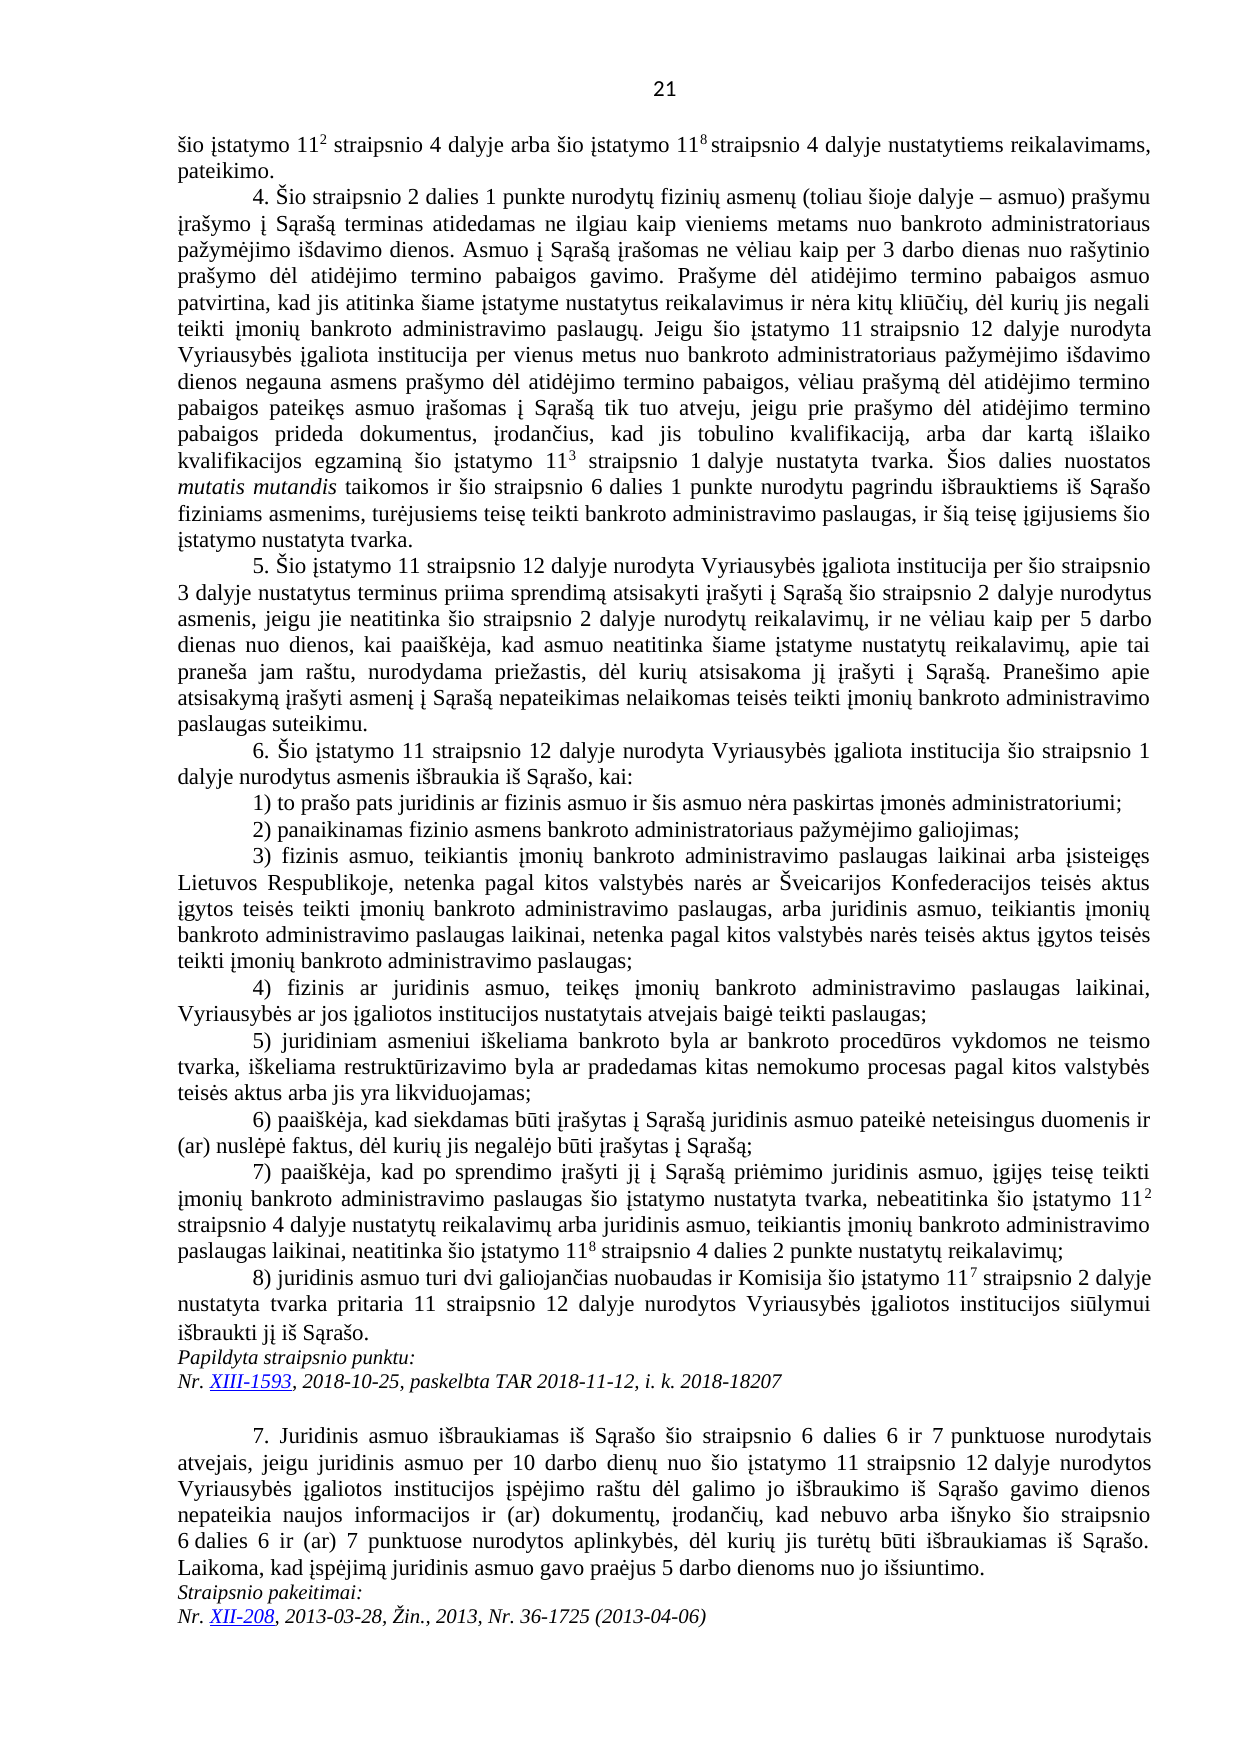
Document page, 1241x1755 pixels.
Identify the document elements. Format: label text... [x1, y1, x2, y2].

text 5. Šio įstatymo 11 straipsnio 12 dalyje nurodyta Vyriausybės įgaliota institucija per šio straipsnio 3 dalyje nustatytus terminus priima sprendimą atsisakyti įrašyti į Sąrašą šio straipsnio 2 dalyje nurodytus asmenis, jeigu jie neatitinka šio straipsnio 2 dalyje nurodytų reikalavimų, ir ne vėliau kaip per 5 darbo dienas nuo dienos, kai paaiškėja, kad asmuo neatitinka šiame įstatyme nustatytų reikalavimų, apie tai praneša jam raštu, nurodydama priežastis, dėl kurių atsisakoma jį įrašyti į Sąrašą. Pranešimo apie atsisakymą įrašyti asmenį į Sąrašą nepateikimas nelaikomas teisės teikti įmonių bankroto administravimo paslaugas suteikimu. [177, 552, 1152, 737]
text Nr. XII-208, 2013-03-28, Žin., 2013, Nr. 36-1725 (2013-04-06) [177, 1604, 1152, 1628]
text 3) fizinis asmuo, teikiantis įmonių bankroto administravimo paslaugas laikinai arba įsisteigęs Lietuvos Respublikoje, netenka pagal kitos valstybės narės ar Šveicarijos Konfederacijos teisės aktus įgytos teisės teikti įmonių bankroto administravimo paslaugas, arba juridinis asmuo, teikiantis įmonių bankroto administravimo paslaugas laikinai, netenka pagal kitos valstybės narės teisės aktus įgytos teisės teikti įmonių bankroto administravimo paslaugas; [177, 842, 1152, 974]
text 6) paaiškėja, kad siekdamas būti įrašytas į Sąrašą juridinis asmuo pateikė neteisingus duomenis ir (ar) nuslėpė faktus, dėl kurių jis negalėjo būti įrašytas į Sąrašą; [177, 1106, 1152, 1158]
text šio įstatymo 112 straipsnio 4 dalyje arba šio įstatymo 118 straipsnio 4 dalyje nustatytiems reikalavimams, pateikimo. [177, 131, 1152, 183]
text 1) to prašo pats juridinis ar fizinis asmuo ir šis asmuo nėra paskirtas įmonės administratoriumi; [177, 789, 1152, 816]
text Papildyta straipsnio punktu: [177, 1345, 1152, 1369]
text 4. Šio straipsnio 2 dalies 1 punkte nurodytų fizinių asmenų (toliau šioje dalyje – asmuo) prašymu įrašymo į Sąrašą terminas atidedamas ne ilgiau kaip vieniems metams nuo bankroto administratoriaus pažymėjimo išdavimo dienos. Asmuo į Sąrašą įrašomas ne vėliau kaip per 3 darbo dienas nuo rašytinio prašymo dėl atidėjimo termino pabaigos gavimo. Prašyme dėl atidėjimo termino pabaigos asmuo patvirtina, kad jis atitinka šiame įstatyme nustatytus reikalavimus ir nėra kitų kliūčių, dėl kurių jis negali teikti įmonių bankroto administravimo paslaugų. Jeigu šio įstatymo 11 straipsnio 12 dalyje nurodyta Vyriausybės įgaliota institucija per vienus metus nuo bankroto administratoriaus pažymėjimo išdavimo dienos negauna asmens prašymo dėl atidėjimo termino pabaigos, vėliau prašymą dėl atidėjimo termino pabaigos pateikęs asmuo įrašomas į Sąrašą tik tuo atveju, jeigu prie prašymo dėl atidėjimo termino pabaigos prideda dokumentus, įrodančius, kad jis tobulino kvalifikaciją, arba dar kartą išlaiko kvalifikacijos egzaminą šio įstatymo 113 straipsnio 1 dalyje nustatyta tvarka. Šios dalies nuostatos mutatis mutandis taikomos ir šio straipsnio 6 dalies 1 punkte nurodytu pagrindu išbrauktiems iš Sąrašo fiziniams asmenims, turėjusiems teisę teikti bankroto administravimo paslaugas, ir šią teisę įgijusiems šio įstatymo nustatyta tvarka. [177, 183, 1152, 552]
text Straipsnio pakeitimai: [177, 1580, 1152, 1604]
text 2) panaikinamas fizinio asmens bankroto administratoriaus pažymėjimo galiojimas; [177, 816, 1152, 842]
text 6. Šio įstatymo 11 straipsnio 12 dalyje nurodyta Vyriausybės įgaliota institucija šio straipsnio 1 dalyje nurodytus asmenis išbraukia iš Sąrašo, kai: [177, 737, 1152, 789]
text 7) paaiškėja, kad po sprendimo įrašyti jį į Sąrašą priėmimo juridinis asmuo, įgijęs teisę teikti įmonių bankroto administravimo paslaugas šio įstatymo nustatyta tvarka, nebeatitinka šio įstatymo 112 straipsnio 4 dalyje nustatytų reikalavimų arba juridinis asmuo, teikiantis įmonių bankroto administravimo paslaugas laikinai, neatitinka šio įstatymo 118 straipsnio 4 dalies 2 punkte nustatytų reikalavimų; [177, 1158, 1152, 1264]
text 8) juridinis asmuo turi dvi galiojančias nuobaudas ir Komisija šio įstatymo 117 straipsnio 2 dalyje nustatyta tvarka pritaria 11 straipsnio 12 dalyje nurodytos Vyriausybės įgaliotos institucijos siūlymui išbraukti jį iš Sąrašo. [177, 1264, 1152, 1345]
text Nr. XIII-1593, 2018-10-25, paskelbta TAR 2018-11-12, i. k. 2018-18207 [177, 1369, 1152, 1393]
text 5) juridiniam asmeniui iškeliama bankroto byla ar bankroto procedūros vykdomos ne teismo tvarka, iškeliama restruktūrizavimo byla ar pradedamas kitas nemokumo procesas pagal kitos valstybės teisės aktus arba jis yra likviduojamas; [177, 1027, 1152, 1106]
text 4) fizinis ar juridinis asmuo, teikęs įmonių bankroto administravimo paslaugas laikinai, Vyriausybės ar jos įgaliotos institucijos nustatytais atvejais baigė teikti paslaugas; [177, 974, 1152, 1027]
text 7. Juridinis asmuo išbraukiamas iš Sąrašo šio straipsnio 6 dalies 6 ir 7 punktuose nurodytais atvejais, jeigu juridinis asmuo per 10 darbo dienų nuo šio įstatymo 11 straipsnio 12 dalyje nurodytos Vyriausybės įgaliotos institucijos įspėjimo raštu dėl galimo jo išbraukimo iš Sąrašo gavimo dienos nepateikia naujos informacijos ir (ar) dokumentų, įrodančių, kad nebuvo arba išnyko šio straipsnio 6 dalies 6 ir (ar) 7 punktuose nurodytos aplinkybės, dėl kurių jis turėtų būti išbraukiamas iš Sąrašo. Laikoma, kad įspėjimą juridinis asmuo gavo praėjus 5 darbo dienoms nuo jo išsiuntimo. [177, 1422, 1152, 1580]
